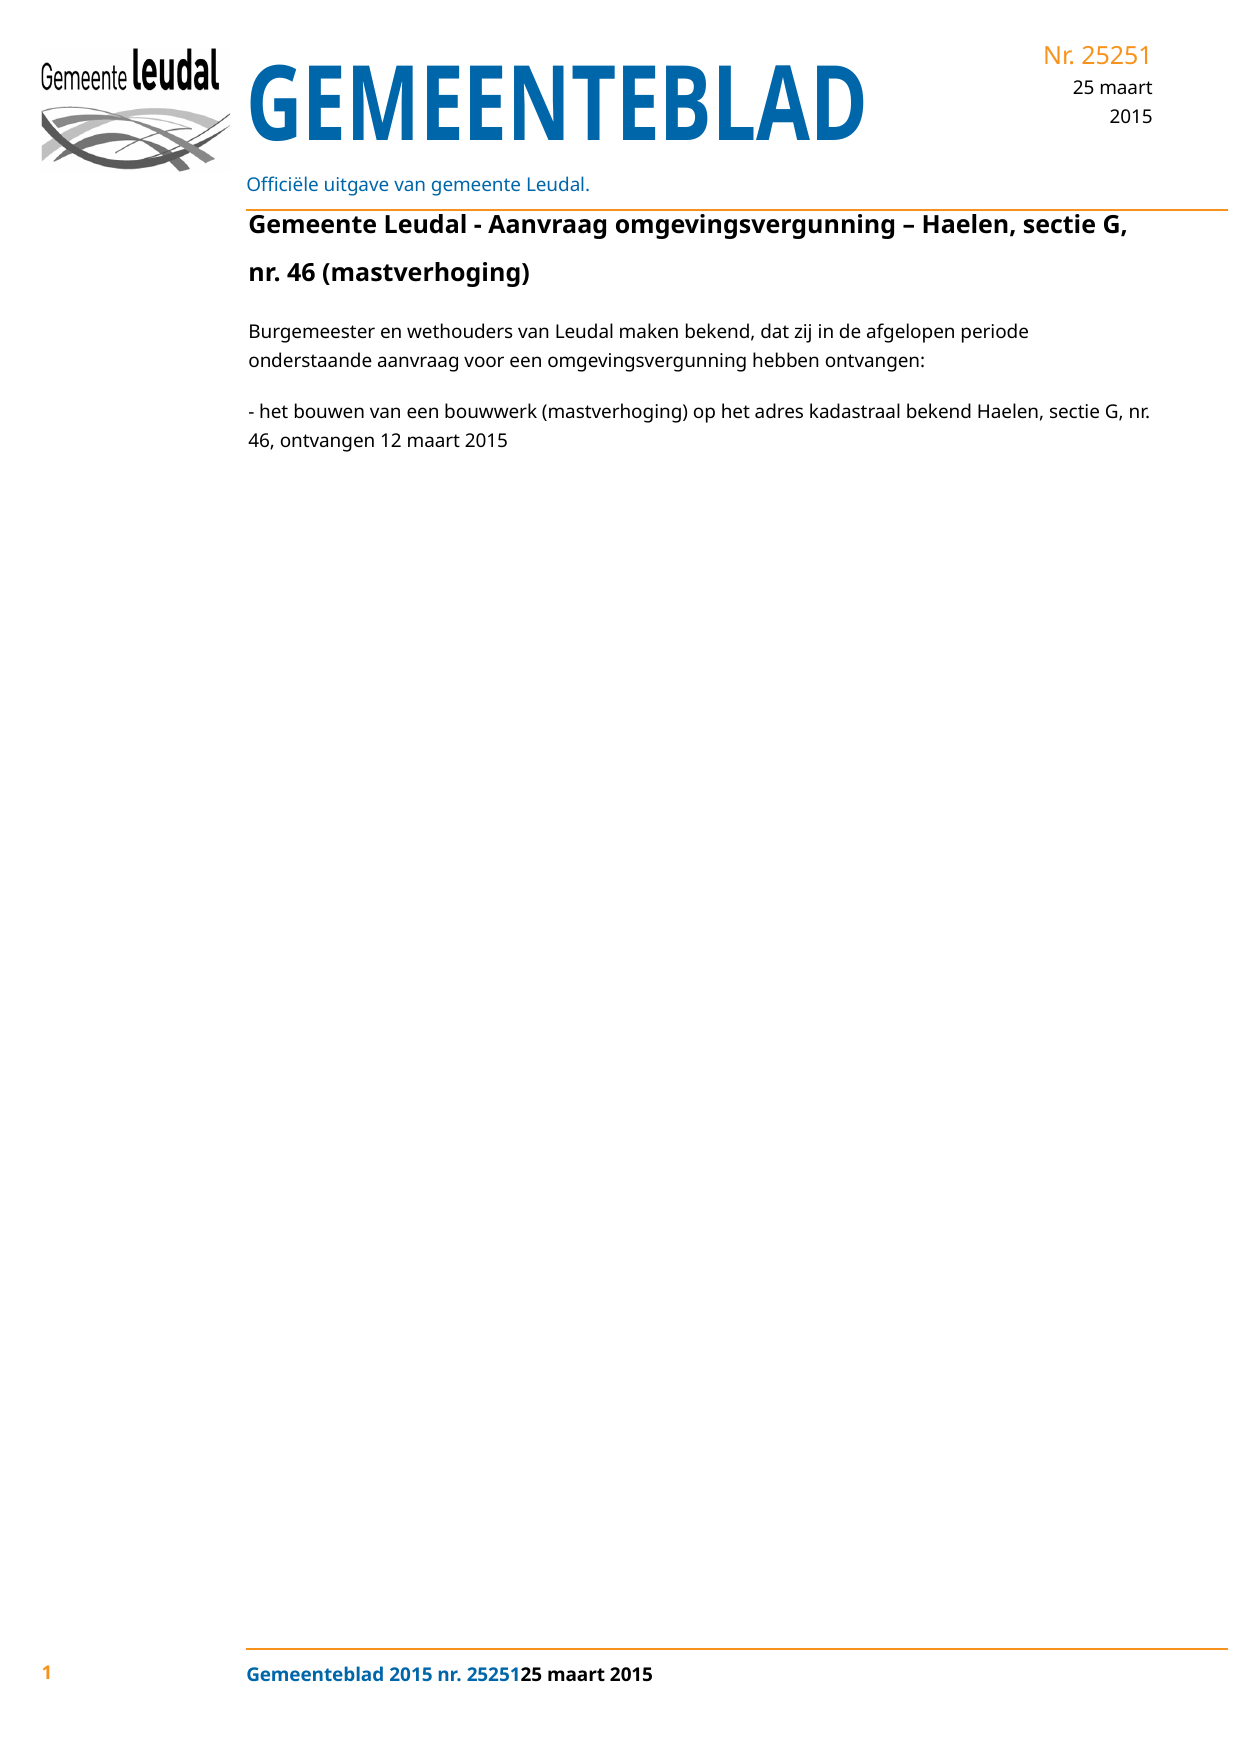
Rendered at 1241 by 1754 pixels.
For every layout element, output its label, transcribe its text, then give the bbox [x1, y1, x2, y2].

picture [41, 47, 231, 172]
text Burgemeester en wethouders van Leudal maken bekend, dat zij in de afgelopen periode onderstaande aanvraag voor een omgevingsvergunning hebben ontvangen: [248, 318, 1152, 373]
text Gemeente Leudal - Aanvraag omgevingsvergunning – Haelen, sectie G, nr. 46 (mastverhoging) [248, 211, 1152, 288]
text - het bouwen van een bouwwerk (mastverhoging) op het adres kadastraal bekend Haelen, sectie G, nr. 46, ontvangen 12 maart 2015 [248, 398, 1152, 453]
